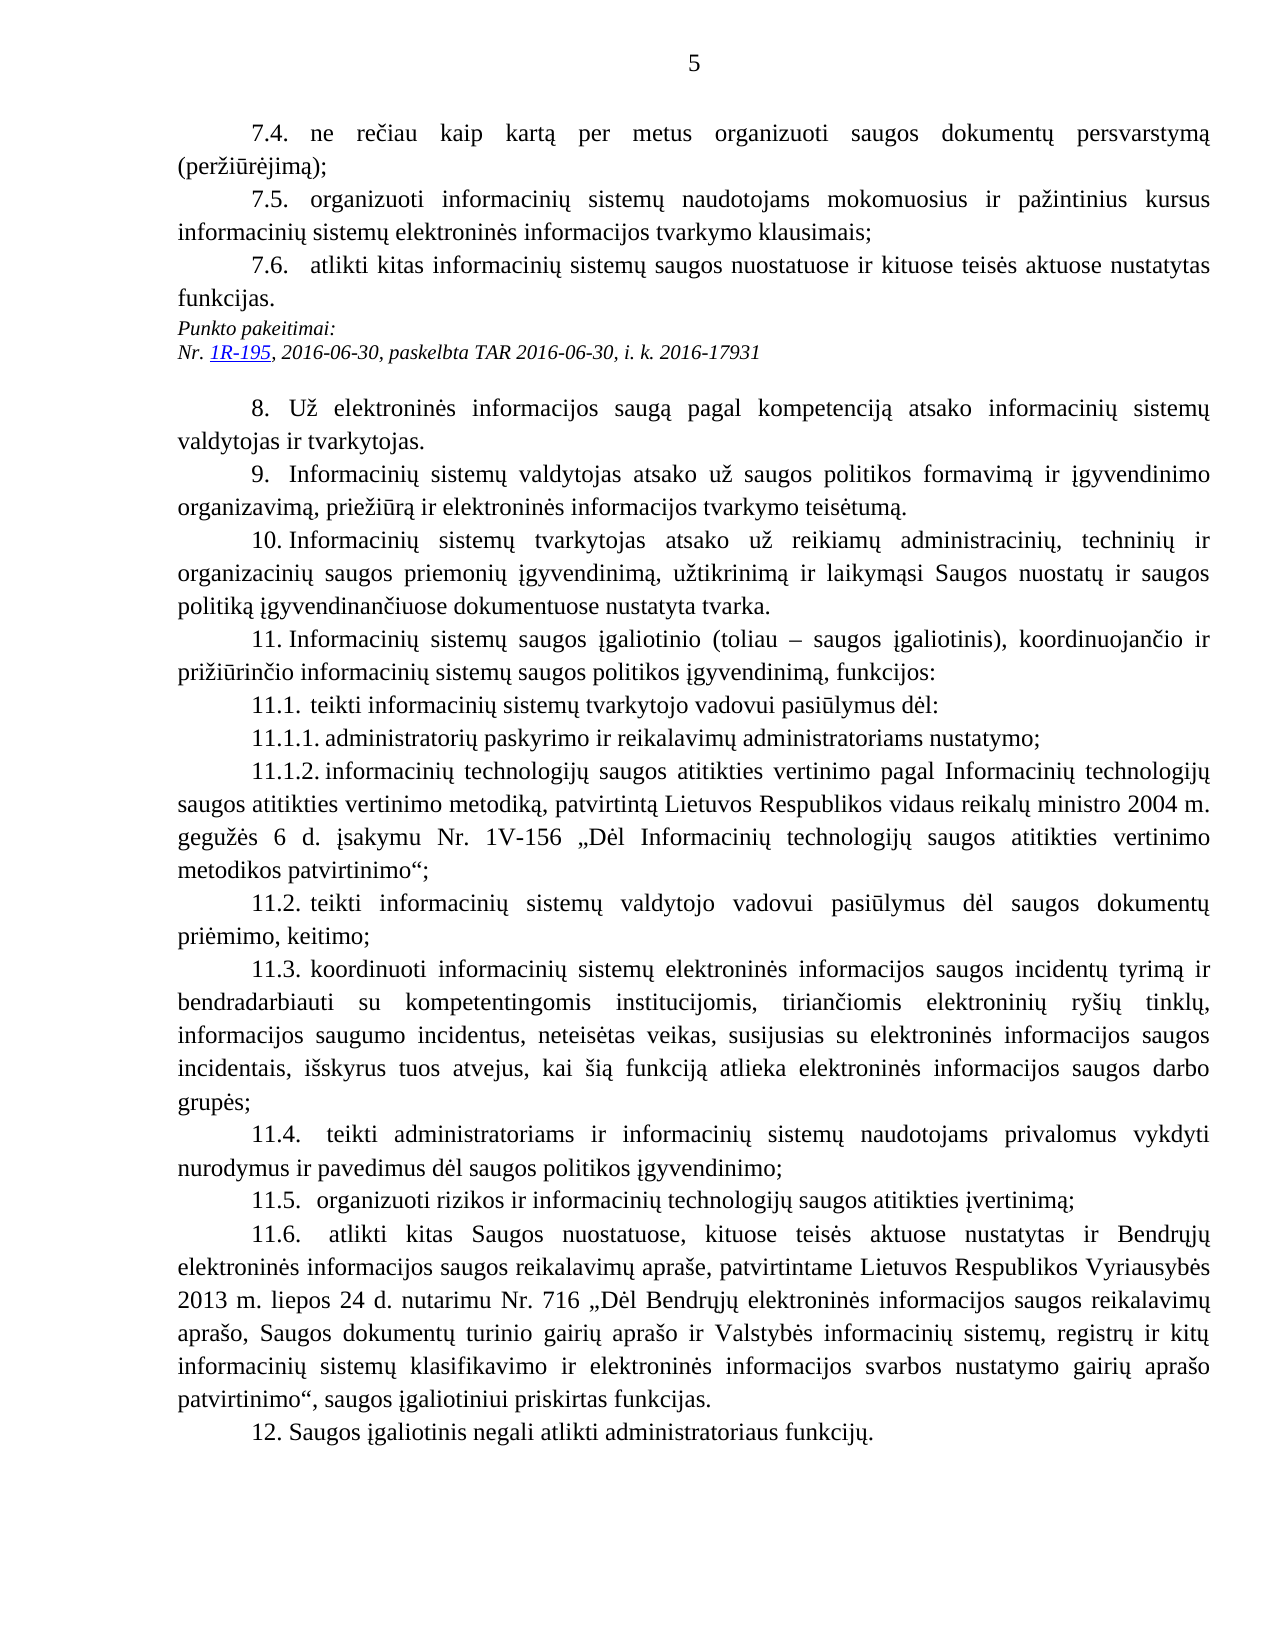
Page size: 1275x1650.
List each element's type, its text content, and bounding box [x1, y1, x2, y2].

text 12. Saugos įgaliotinis negali atlikti administratoriaus funkcijų. [251, 1417, 1211, 1446]
text 11.6. atlikti kitas Saugos nuostatuose, kituose teisės aktuose nustatytas ir Bendrųjų elektroninės informacijos saugos reikalavimų apraše, patvirtintame Lietuvos Respublikos Vyriausybės 2013 m. liepos 24 d. nutarimu Nr. 716 „Dėl Bendrųjų elektroninės informacijos saugos reikalavimų aprašo, Saugos dokumentų turinio gairių aprašo ir Valstybės informacinių sistemų, registrų ir kitų informacinių sistemų klasifikavimo ir elektroninės informacijos svarbos nustatymo gairių aprašo patvirtinimo“, saugos įgaliotiniui priskirtas funkcijas. [177, 1219, 1211, 1412]
text 8. Už elektroninės informacijos saugą pagal kompetenciją atsako informacinių sistemų valdytojas ir tvarkytojas. [177, 393, 1211, 455]
text 11.1.2. informacinių technologijų saugos atitikties vertinimo pagal Informacinių technologijų saugos atitikties vertinimo metodiką, patvirtintą Lietuvos Respublikos vidaus reikalų ministro 2004 m. gegužės 6 d. įsakymu Nr. 1V-156 „Dėl Informacinių technologijų saugos atitikties vertinimo metodikos patvirtinimo“; [177, 756, 1211, 884]
text 11.3. koordinuoti informacinių sistemų elektroninės informacijos saugos incidentų tyrimą ir bendradarbiauti su kompetentingomis institucijomis, tiriančiomis elektroninių ryšių tinklų, informacijos saugumo incidentus, neteisėtas veikas, susijusias su elektroninės informacijos saugos incidentais, išskyrus tuos atvejus, kai šią funkciją atlieka elektroninės informacijos saugos darbo grupės; [177, 954, 1211, 1115]
text 11.2. teikti informacinių sistemų valdytojo vadovui pasiūlymus dėl saugos dokumentų priėmimo, keitimo; [177, 888, 1211, 950]
text 9. Informacinių sistemų valdytojas atsako už saugos politikos formavimą ir įgyvendinimo organizavimą, priežiūrą ir elektroninės informacijos tvarkymo teisėtumą. [177, 459, 1211, 521]
text 10. Informacinių sistemų tvarkytojas atsako už reikiamų administracinių, techninių ir organizacinių saugos priemonių įgyvendinimą, užtikrinimą ir laikymąsi Saugos nuostatų ir saugos politiką įgyvendinančiuose dokumentuose nustatyta tvarka. [177, 525, 1211, 620]
text Nr. 1R-195, 2016-06-30, paskelbta TAR 2016-06-30, i. k. 2016-17931 [177, 340, 1211, 364]
text 11.1. teikti informacinių sistemų tvarkytojo vadovui pasiūlymus dėl: [177, 690, 1211, 719]
text 7.5. organizuoti informacinių sistemų naudotojams mokomuosius ir pažintinius kursus informacinių sistemų elektroninės informacijos tvarkymo klausimais; [177, 184, 1211, 246]
text 11.1.1. administratorių paskyrimo ir reikalavimų administratoriams nustatymo; [177, 723, 1211, 752]
text 7.6. atlikti kitas informacinių sistemų saugos nuostatuose ir kituose teisės aktuose nustatytas funkcijas. [177, 250, 1211, 312]
text Punkto pakeitimai: [177, 316, 1211, 340]
text 7.4. ne rečiau kaip kartą per metus organizuoti saugos dokumentų persvarstymą (peržiūrėjimą); [177, 118, 1211, 180]
text 11. Informacinių sistemų saugos įgaliotinio (toliau – saugos įgaliotinis), koordinuojančio ir prižiūrinčio informacinių sistemų saugos politikos įgyvendinimą, funkcijos: [177, 624, 1211, 686]
text 11.4. teikti administratoriams ir informacinių sistemų naudotojams privalomus vykdyti nurodymus ir pavedimus dėl saugos politikos įgyvendinimo; [177, 1119, 1211, 1181]
text 11.5. organizuoti rizikos ir informacinių technologijų saugos atitikties įvertinimą; [177, 1186, 1211, 1214]
